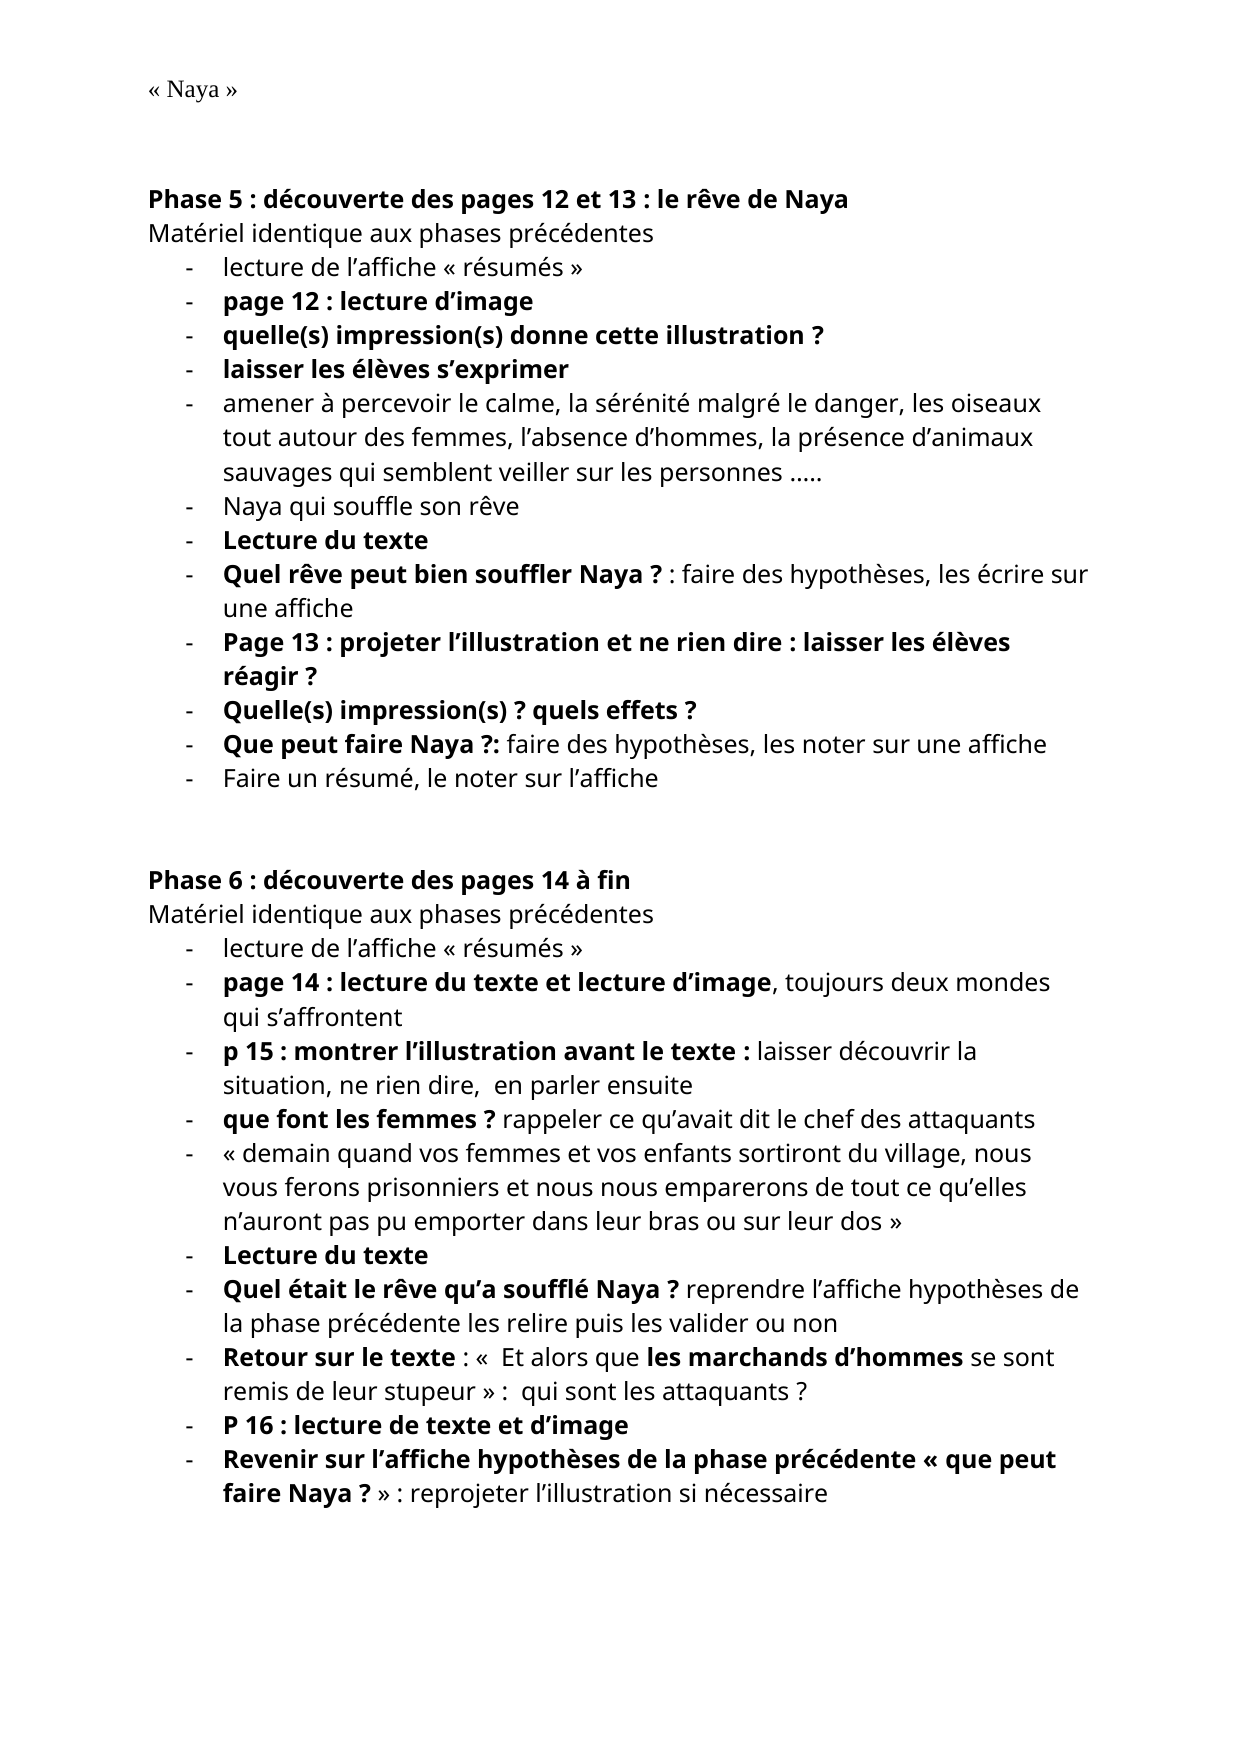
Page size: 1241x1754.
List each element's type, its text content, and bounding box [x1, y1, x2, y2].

list Quel rêve peut bien souffler Naya ? : faire des hypothèses, les écrire sur une affiche [185, 556, 1093, 624]
list lecture de l’affiche « résumés » [185, 931, 1093, 965]
list « demain quand vos femmes et vos enfants sortiront du village, nous vous ferons prisonniers et nous nous emparerons de tout ce qu’elles n’auront pas pu emporter dans leur bras ou sur leur dos » [185, 1135, 1093, 1238]
text Matériel identique aux phases précédentes [148, 216, 1093, 250]
text Phase 6 : découverte des pages 14 à fin [148, 863, 1093, 897]
list lecture de l’affiche « résumés » [185, 250, 1093, 284]
list P 16 : lecture de texte et d’image [185, 1408, 1093, 1442]
list que font les femmes ? rappeler ce qu’avait dit le chef des attaquants [185, 1101, 1093, 1135]
list Quel était le rêve qu’a soufflé Naya ? reprendre l’affiche hypothèses de la phase précédente les relire puis les valider ou non [185, 1272, 1093, 1340]
list quelle(s) impression(s) donne cette illustration ? [185, 318, 1093, 352]
list page 14 : lecture du texte et lecture d’image, toujours deux mondes qui s’affrontent [185, 965, 1093, 1033]
list Faire un résumé, le noter sur l’affiche [185, 761, 1093, 795]
list laisser les élèves s’exprimer [185, 352, 1093, 386]
list p 15 : montrer l’illustration avant le texte : laisser découvrir la situation, ne rien dire, en parler ensuite [185, 1033, 1093, 1101]
list page 12 : lecture d’image [185, 284, 1093, 318]
list Quelle(s) impression(s) ? quels effets ? [185, 693, 1093, 727]
text Matériel identique aux phases précédentes [148, 897, 1093, 931]
list Page 13 : projeter l’illustration et ne rien dire : laisser les élèves réagir ? [185, 624, 1093, 693]
list Revenir sur l’affiche hypothèses de la phase précédente « que peut faire Naya ? » : reprojeter l’illustration si nécessaire [185, 1442, 1093, 1510]
list Lecture du texte [185, 1238, 1093, 1272]
list Lecture du texte [185, 522, 1093, 556]
list Que peut faire Naya ?: faire des hypothèses, les noter sur une affiche [185, 727, 1093, 761]
list amener à percevoir le calme, la sérénité malgré le danger, les oiseaux tout autour des femmes, l’absence d’hommes, la présence d’animaux sauvages qui semblent veiller sur les personnes ….. [185, 386, 1093, 488]
text Phase 5 : découverte des pages 12 et 13 : le rêve de Naya [148, 182, 1093, 216]
list Naya qui souffle son rêve [185, 488, 1093, 522]
list Retour sur le texte : « Et alors que les marchands d’hommes se sont remis de leur stupeur » : qui sont les attaquants ? [185, 1340, 1093, 1408]
